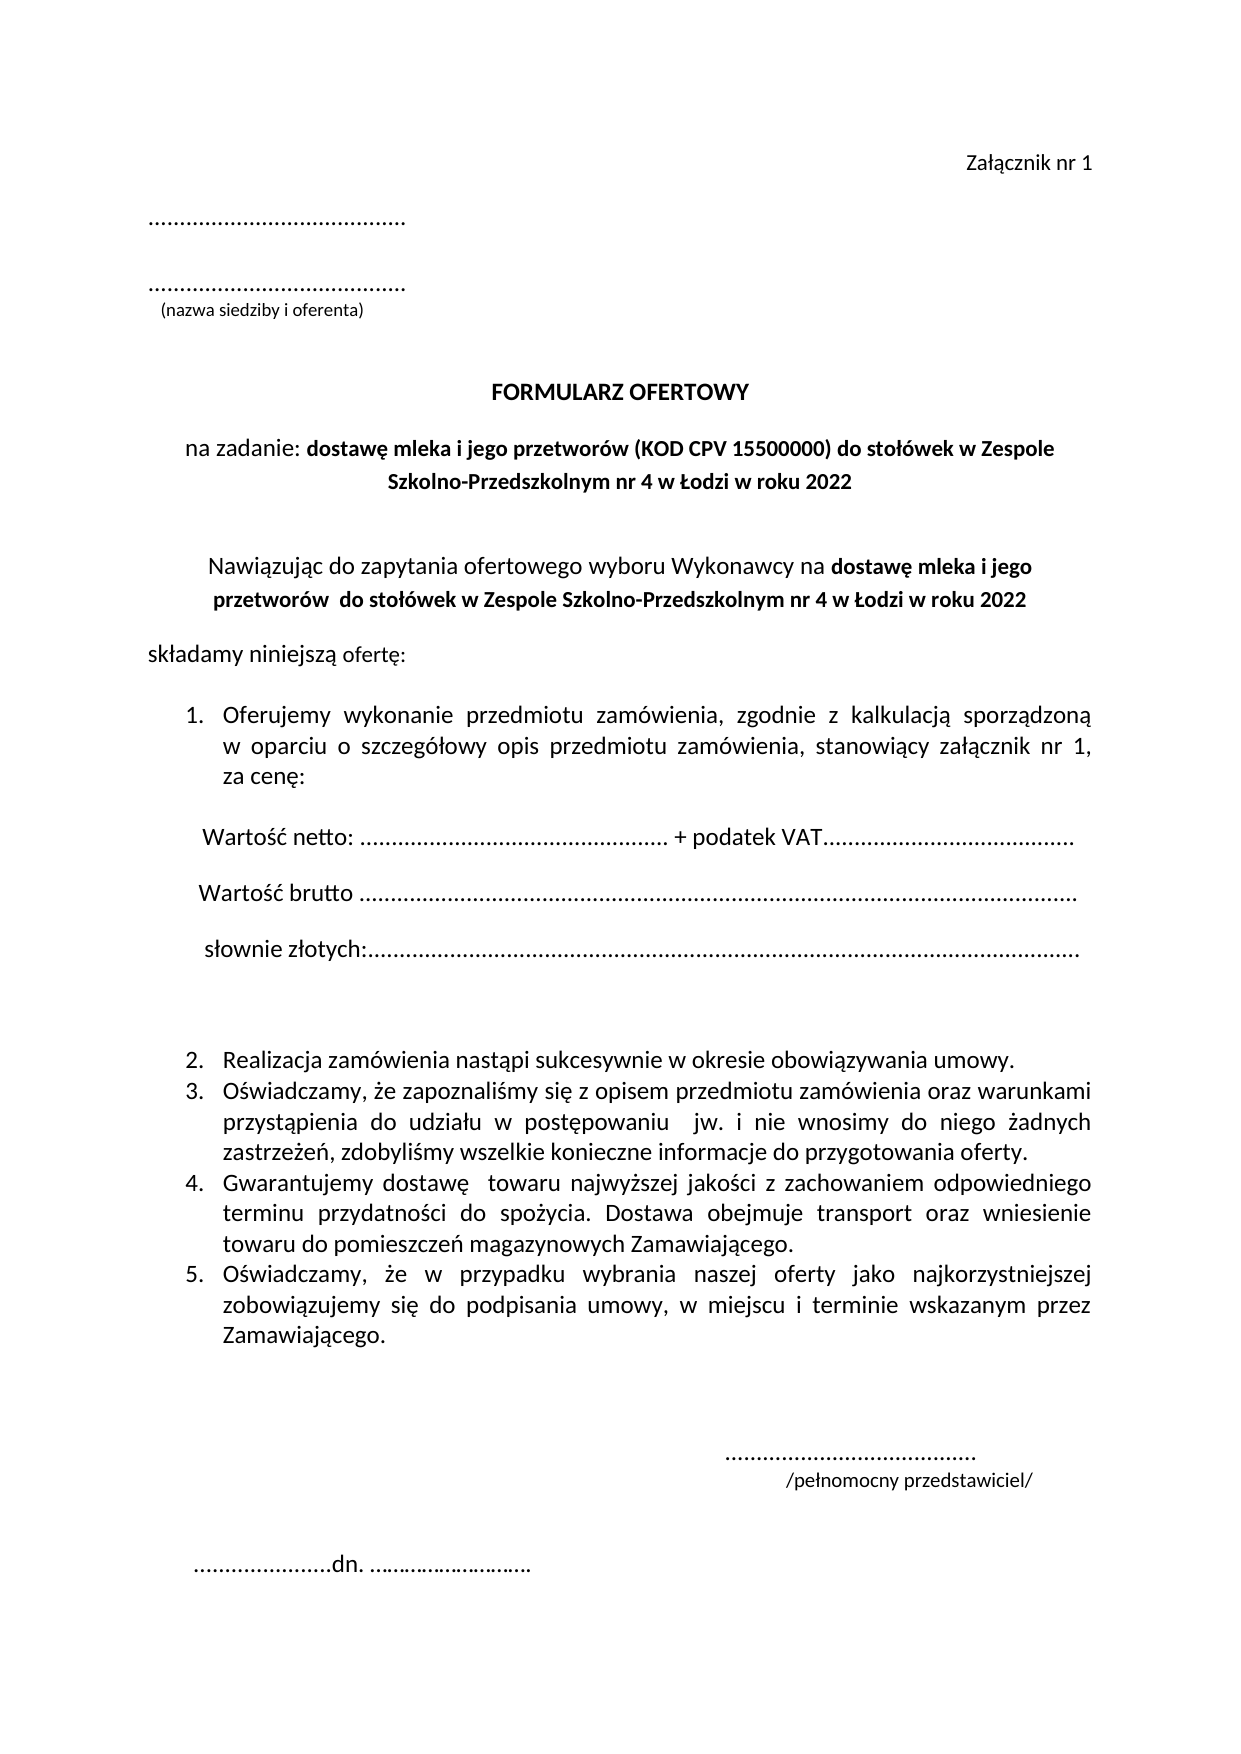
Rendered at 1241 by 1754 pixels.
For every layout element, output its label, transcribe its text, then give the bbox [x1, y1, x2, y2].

list Realizacja zamówienia nastąpi sukcesywnie w okresie obowiązywania umowy. [185, 1045, 1093, 1075]
list Oświadczamy, że zapoznaliśmy się z opisem przedmiotu zamówienia oraz warunkami przystąpienia do udziału w postępowaniu jw. i nie wnosimy do niego żadnych zastrzeżeń, zdobyliśmy wszelkie konieczne informacje do przygotowania oferty. [185, 1075, 1093, 1167]
text ........................................ [148, 1436, 1093, 1467]
list Oświadczamy, że w przypadku wybrania naszej oferty jako najkorzystniejszej zobowiązujemy się do podpisania umowy, w miejscu i terminie wskazanym przez Zamawiającego. [185, 1258, 1093, 1350]
list Gwarantujemy dostawę towaru najwyższej jakości z zachowaniem odpowiedniego terminu przydatności do spożycia. Dostawa obejmuje transport oraz wniesienie towaru do pomieszczeń magazynowych Zamawiającego. [185, 1167, 1093, 1258]
text Wartość brutto .................................................................................................................. [148, 877, 1093, 908]
text ......................................... [148, 201, 1093, 231]
list Oferujemy wykonanie przedmiotu zamówienia, zgodnie z kalkulacją sporządzoną w oparciu o szczegółowy opis przedmiotu zamówienia, stanowiący załącznik nr 1, za cenę: [185, 699, 1093, 791]
text Nawiązując do zapytania ofertowego wyboru Wykonawcy na dostawę mleka i jego przetworów do stołówek w Zespole Szkolno-Przedszkolnym nr 4 w Łodzi w roku 2022 [148, 551, 1093, 613]
text (nazwa siedziby i oferenta) [148, 298, 1093, 321]
text ......................................... [148, 267, 1093, 298]
text na zadanie: dostawę mleka i jego przetworów (KOD CPV 15500000) do stołówek w Zespole Szkolno-Przedszkolnym nr 4 w Łodzi w roku 2022 [148, 432, 1093, 495]
text składamy niniejszą ofertę: [148, 638, 1093, 669]
text słownie złotych:................................................................................................................. [148, 933, 1093, 963]
text /pełnomocny przedstawiciel/ [148, 1467, 1093, 1492]
text FORMULARZ OFERTOWY [148, 376, 1093, 407]
text ......................dn. ………………………. [148, 1548, 1093, 1578]
text Wartość netto: ................................................. + podatek VAT........................................ [185, 821, 1093, 852]
text Załącznik nr 1 [148, 148, 1093, 176]
